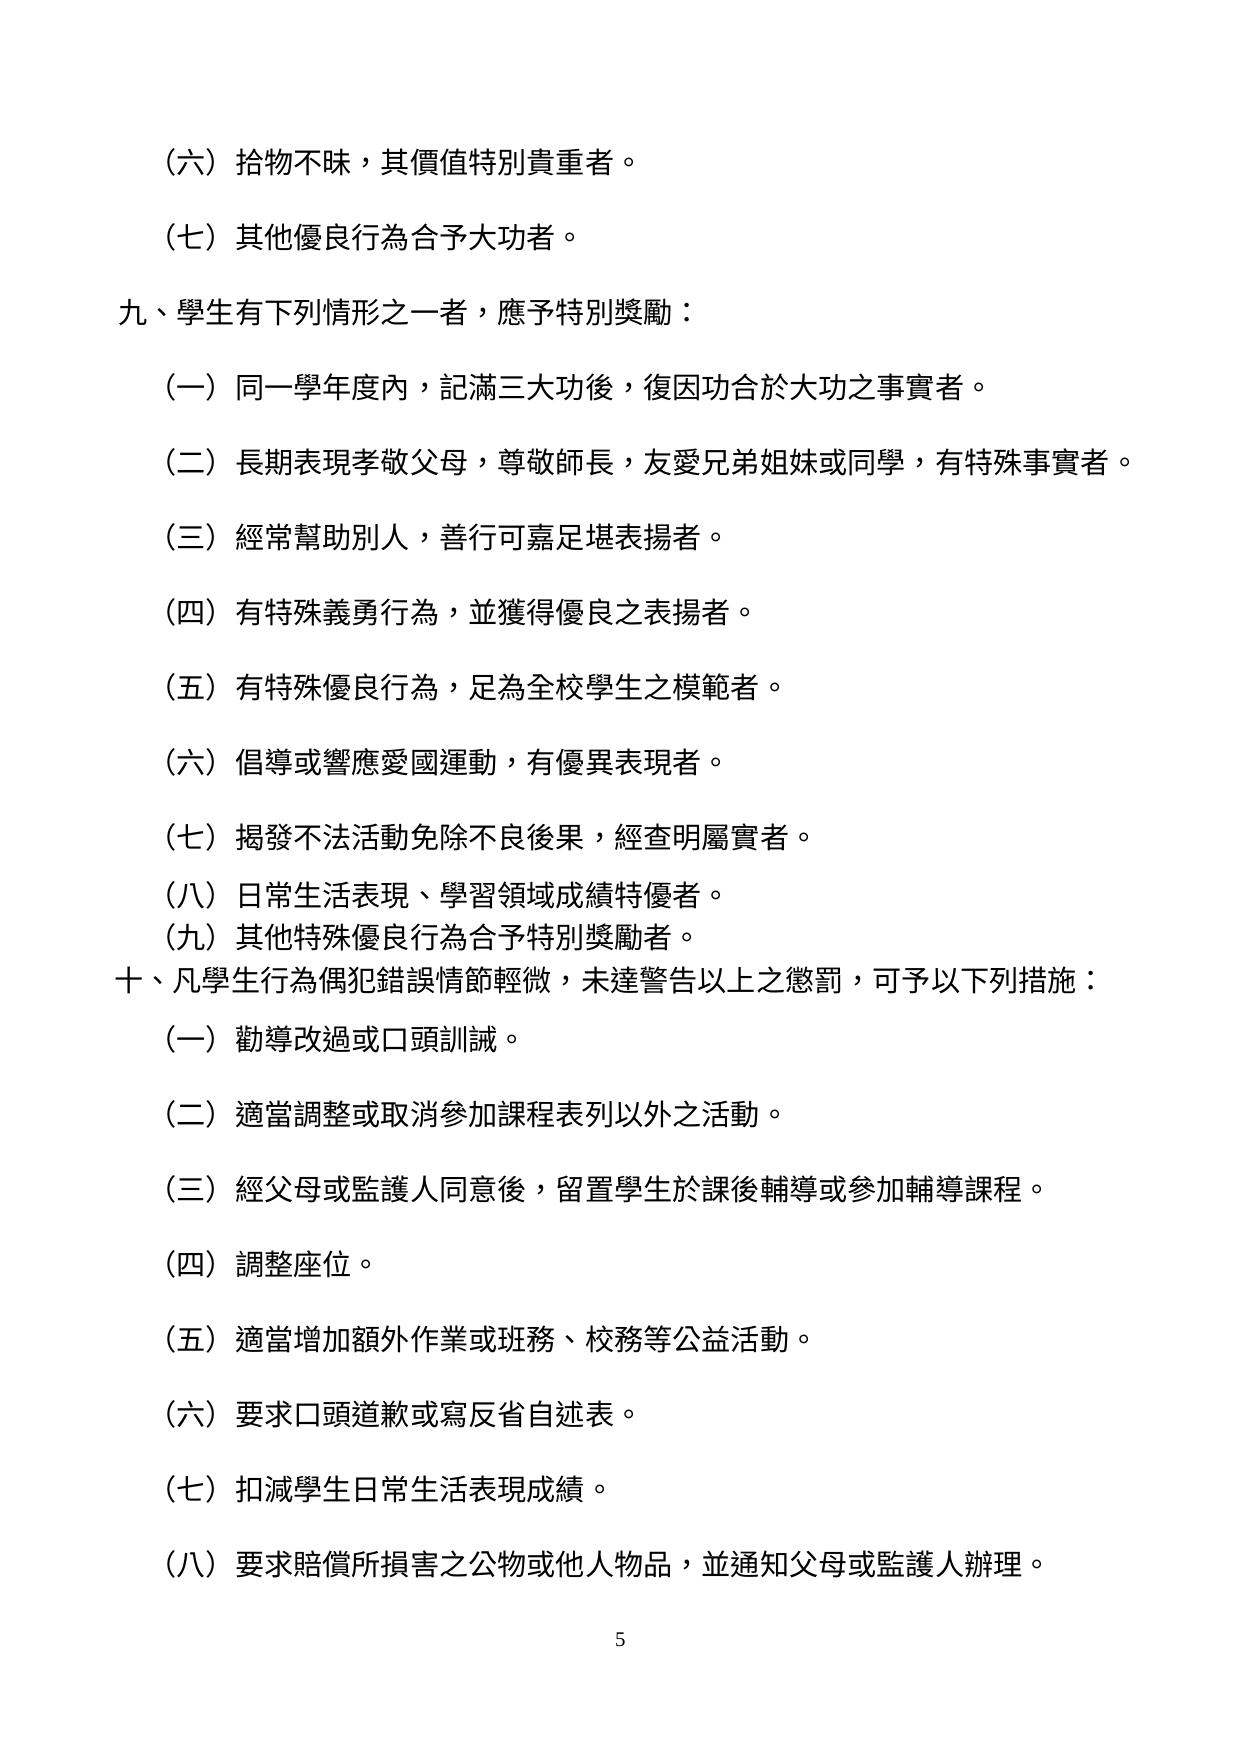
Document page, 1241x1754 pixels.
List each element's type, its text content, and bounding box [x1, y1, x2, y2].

text （六）要求口頭道歉或寫反省自述表。 [118, 1375, 1122, 1450]
text （六）倡導或響應愛國運動，有優異表現者。 [118, 723, 1122, 798]
text （一）同一學年度內，記滿三大功後，復因功合於大功之事實者。 [118, 348, 1122, 423]
text （五）適當增加額外作業或班務、校務等公益活動。 [118, 1300, 1122, 1375]
text （七）其他優良行為合予大功者。 [118, 198, 1122, 273]
text （五）有特殊優良行為，足為全校學生之模範者。 [118, 648, 1122, 723]
text （四）有特殊義勇行為，並獲得優良之表揚者。 [118, 573, 1122, 648]
text （四）調整座位。 [118, 1225, 1122, 1300]
text 九、學生有下列情形之一者，應予特別獎勵： [118, 273, 1122, 348]
text （七）揭發不法活動免除不良後果，經查明屬實者。 [118, 798, 1122, 873]
text （二）適當調整或取消參加課程表列以外之活動。 [118, 1075, 1143, 1150]
text （二）長期表現孝敬父母，尊敬師長，友愛兄弟姐妹或同學，有特殊事實者。 [118, 423, 1122, 498]
text （七）扣減學生日常生活表現成績。 [118, 1450, 1122, 1525]
text （六）拾物不昧，其價值特別貴重者。 [118, 123, 1122, 198]
text （八）要求賠償所損害之公物或他人物品，並通知父母或監護人辦理。 [118, 1525, 1122, 1600]
text 十、凡學生行為偶犯錯誤情節輕微，未達警告以上之懲罰，可予以下列措施： [114, 957, 1122, 1000]
text （三）經父母或監護人同意後，留置學生於課後輔導或參加輔導課程。 [118, 1150, 1122, 1225]
text （九）其他特殊優良行為合予特別獎勵者。 [118, 915, 1122, 957]
text （八）日常生活表現、學習領域成績特優者。 [118, 873, 1133, 915]
text （一）勸導改過或口頭訓誡。 [118, 1000, 1122, 1075]
text （三）經常幫助別人，善行可嘉足堪表揚者。 [118, 498, 1122, 573]
